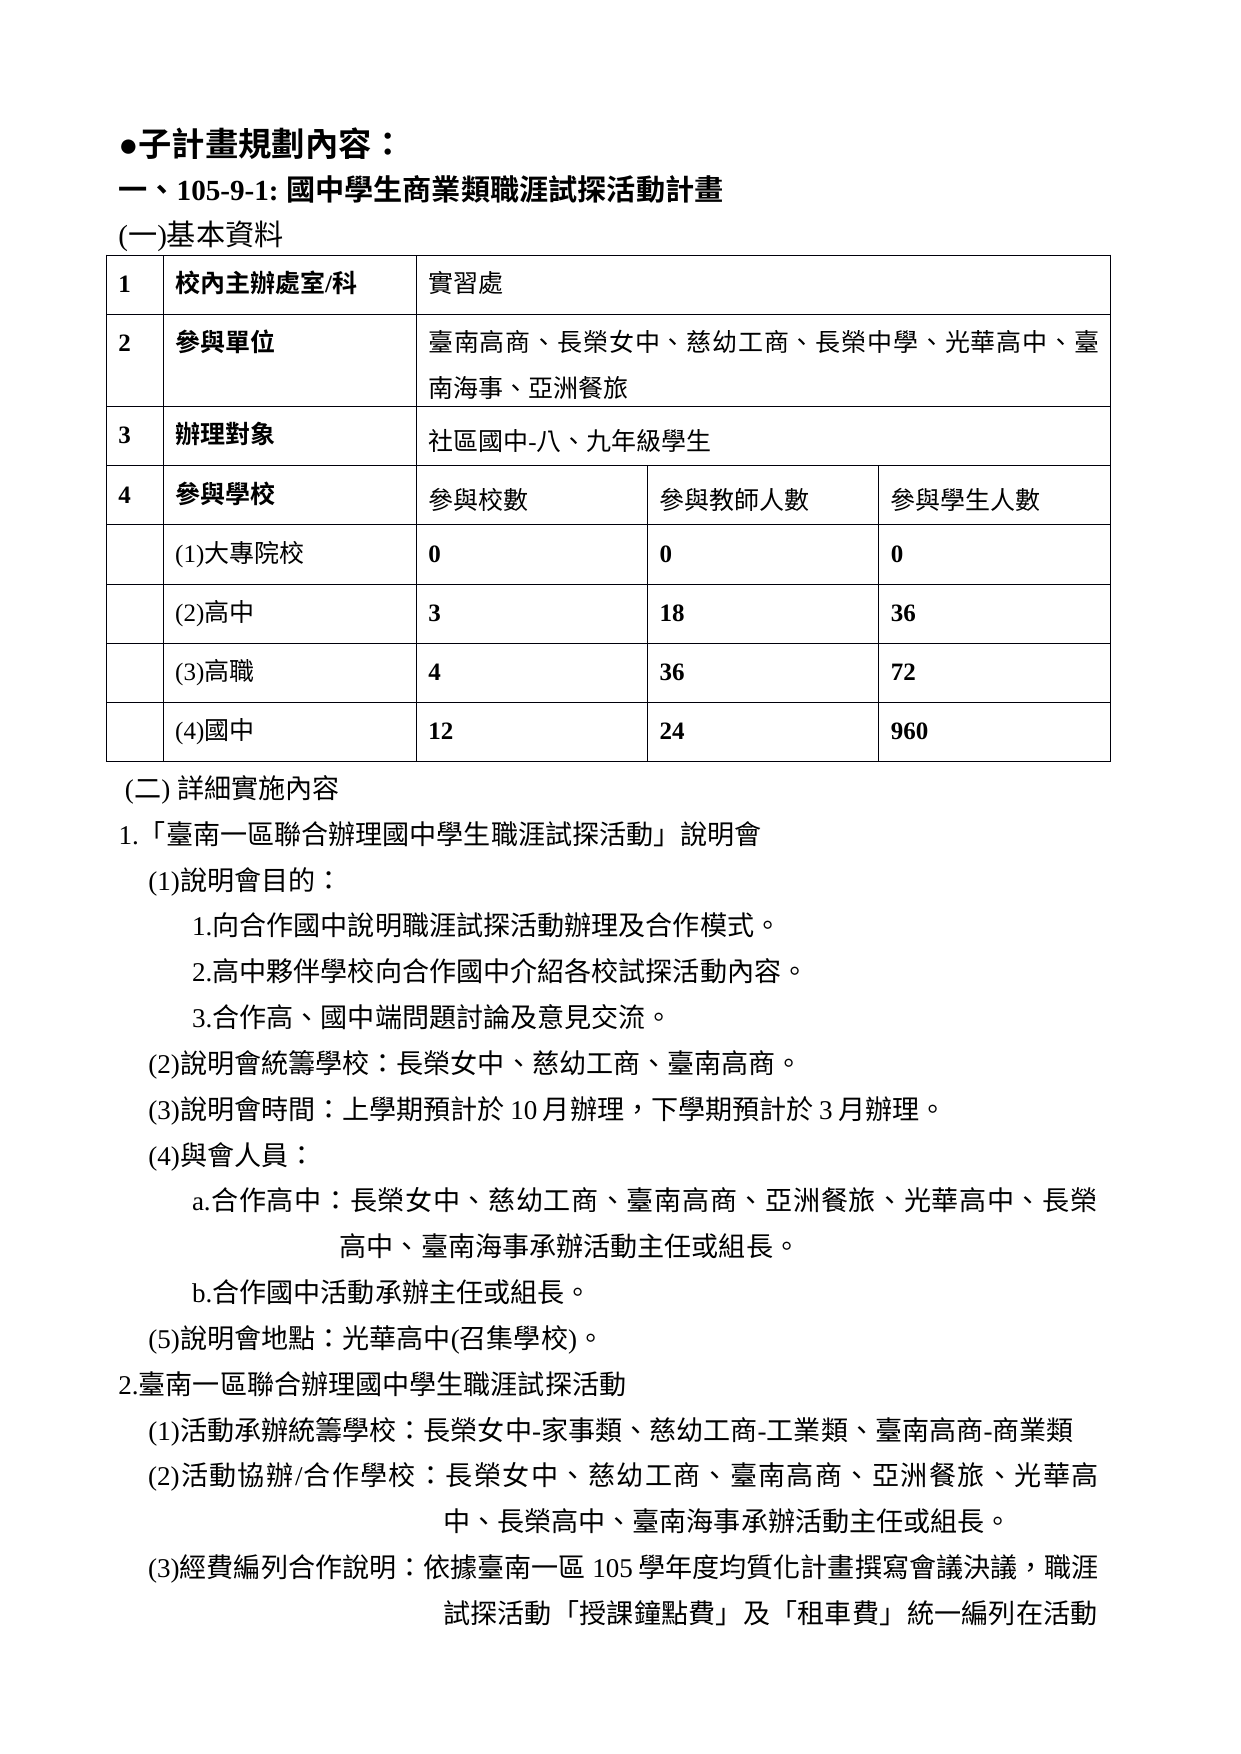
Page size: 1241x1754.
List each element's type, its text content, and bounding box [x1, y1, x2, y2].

table_cell 辦理對象 [164, 407, 416, 465]
table_cell 12 [417, 703, 647, 761]
table_cell [107, 585, 163, 642]
table_cell [107, 644, 163, 702]
table_cell 參與教師人數 [648, 466, 878, 524]
table_cell (1)大專院校 [164, 525, 416, 583]
table_cell 臺南高商、長榮女中、慈幼工商、長榮中學、光華高中、臺南海事、亞洲餐旅 [417, 315, 1110, 406]
table_cell 960 [879, 703, 1110, 761]
table_cell 參與校數 [417, 466, 647, 524]
text 一、105-9-1: 國中學生商業類職涯試探活動計畫 [118, 166, 1122, 209]
table_cell 4 [417, 644, 647, 702]
text (二) 詳細實施內容 [118, 762, 1122, 807]
table_header 校內主辦處室/科 [164, 256, 416, 313]
table_cell 參與學校 [164, 466, 416, 524]
table_cell 參與單位 [164, 315, 416, 406]
table_header 實習處 [417, 256, 1110, 313]
table_cell [107, 703, 163, 761]
table_cell [107, 525, 163, 583]
table_cell 4 [107, 466, 163, 524]
table_cell 0 [879, 525, 1110, 583]
table_cell 3 [107, 407, 163, 465]
text ●子計畫規劃內容： [118, 118, 1122, 166]
table_cell 72 [879, 644, 1110, 702]
table_cell (3)高職 [164, 644, 416, 702]
table_header 1.「臺南一區聯合辦理國中學生職涯試探活動」說明會 (1)說明會目的： 1.向合作國中說明職涯試探活動辦理及合作模式。 2.高中夥伴學校向合作國中介紹各校試探活動內容。 3.合作高、國中端問題討論及意見交流。 (2)說明會統籌學校：長榮女中、慈幼工商、臺南高商。 (3)說明會時間：上學期預計於10月辦理，下學期預計於3月辦理。 (4)與會人員： a.合作高中：長榮女中、慈幼工商、臺南高商、亞洲餐旅、光華高中、長榮高中、臺南海事承辦活動主任或組長。 b.合作國中活動承辦主任或組長。 (5)說明會地點：光華高中(召集學校)。 2.臺南一區聯合辦理國中學生職涯試探活動 (1)活動承辦統籌學校：長榮女中-家事類、慈幼工商-工業類、臺南高商-商業類 (2)活動協辦/合作學校：長榮女中、慈幼工商、臺南高商、亞洲餐旅、光華高中、長榮高中、臺南海事承辦活動主任或組長。 (3)經費編列合作說明：依據臺南一區105學年度均質化計畫撰寫會議決議，職涯試探活動「授課鐘點費」及「租車費」統一編列在活動 [107, 808, 1111, 1632]
table_cell 24 [648, 703, 878, 761]
table_cell 3 [417, 585, 647, 642]
table_cell 18 [648, 585, 878, 642]
table_cell 參與學生人數 [879, 466, 1110, 524]
table_cell 社區國中-八、九年級學生 [417, 407, 1110, 465]
table_cell 2 [107, 315, 163, 406]
table_cell 36 [648, 644, 878, 702]
text (一)基本資料 [118, 209, 1122, 254]
table_cell (4)國中 [164, 703, 416, 761]
table_cell (2)高中 [164, 585, 416, 642]
table_header 1 [107, 256, 163, 313]
table_cell 0 [417, 525, 647, 583]
table_cell 0 [648, 525, 878, 583]
table_cell 36 [879, 585, 1110, 642]
